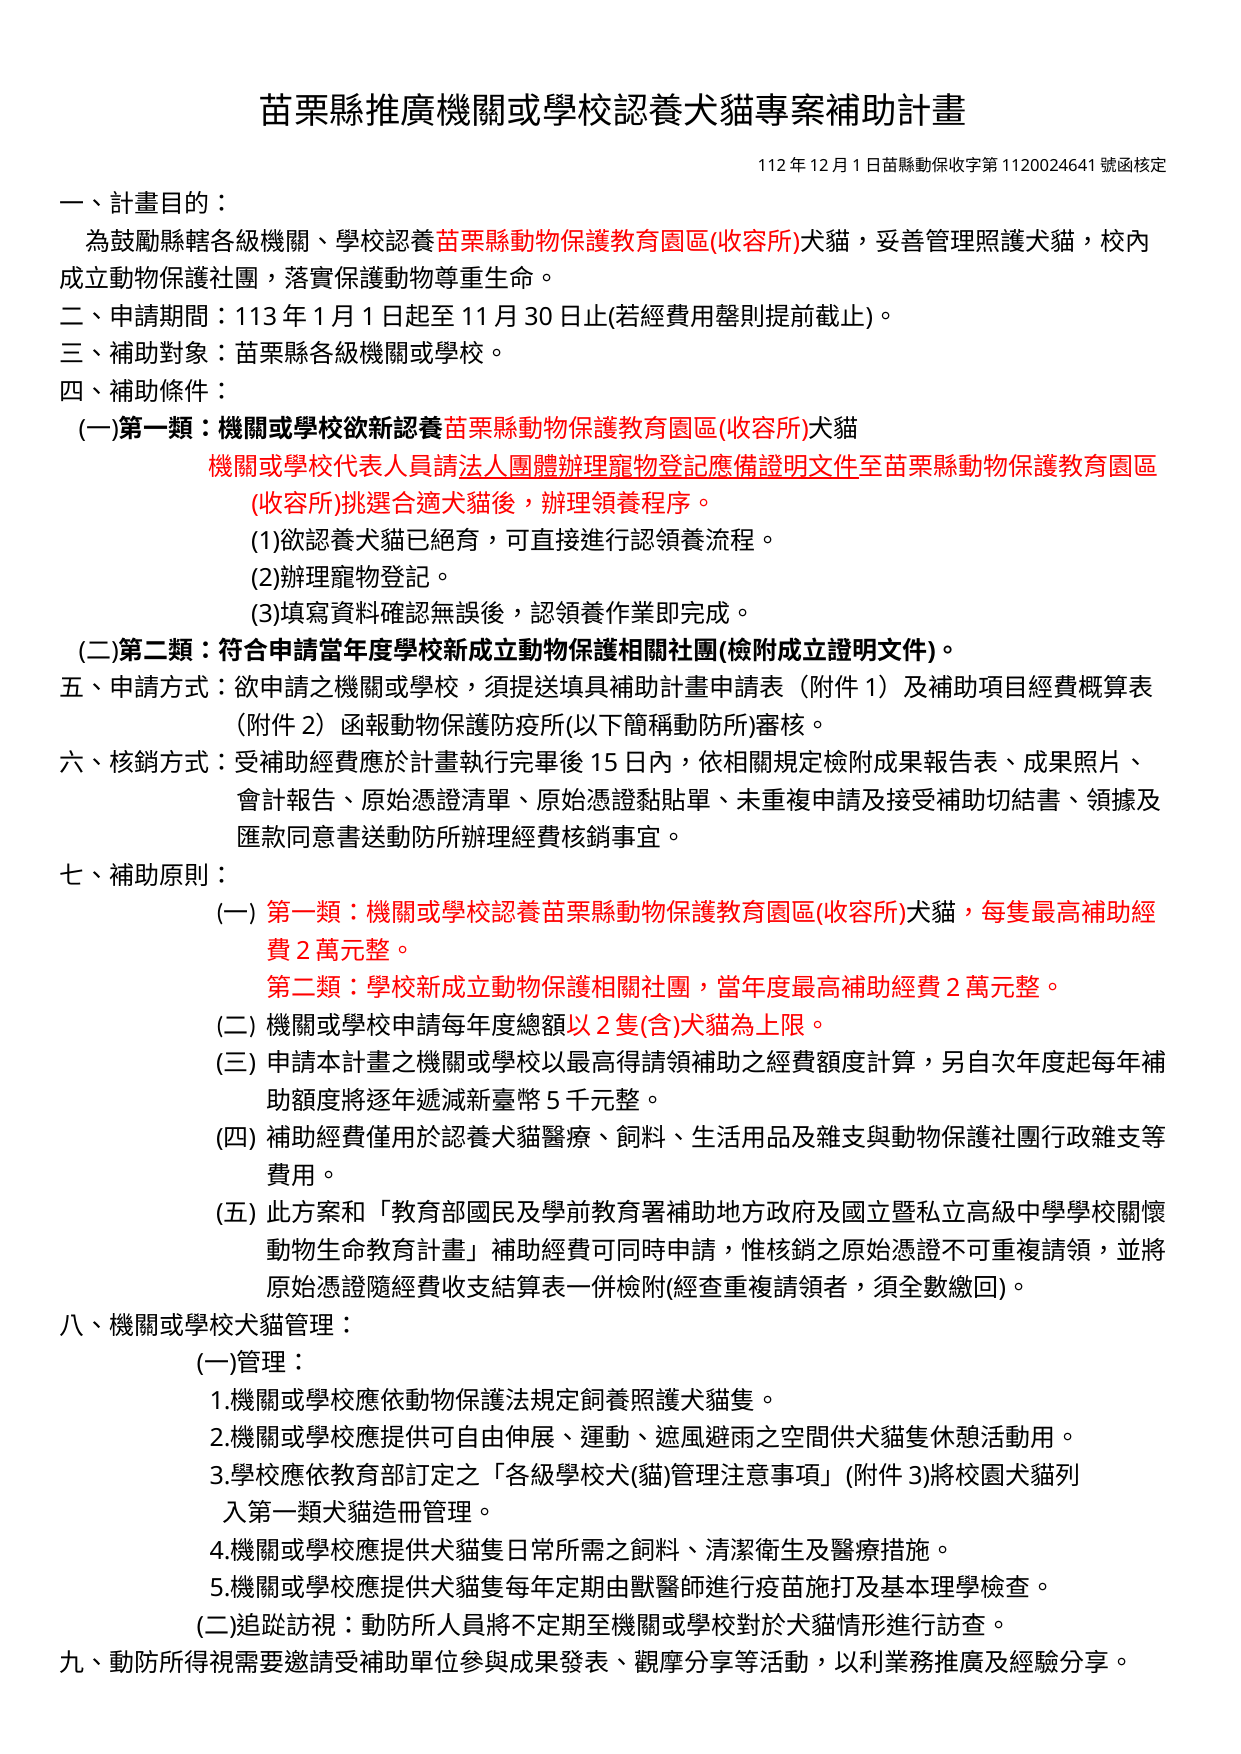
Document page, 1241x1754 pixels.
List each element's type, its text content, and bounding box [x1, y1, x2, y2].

text (一)第一類：機關或學校欲新認養苗栗縣動物保護教育園區(收容所)犬貓 [59, 408, 1167, 446]
text 1.機關或學校應依動物保護法規定飼養照護犬貓隻。 [177, 1379, 1167, 1417]
text 4.機關或學校應提供犬貓隻日常所需之飼料、清潔衛生及醫療措施。 [177, 1529, 1167, 1567]
text (一)管理： [177, 1342, 1167, 1379]
list 第二類：學校新成立動物保護相關社團，當年度最高補助經費2萬元整。 [266, 967, 1167, 1004]
text 五、申請方式：欲申請之機關或學校，須提送填具補助計畫申請表（附件1）及補助項目經費概算表（附件2）函報動物保護防疫所(以下簡稱動防所)審核。 [59, 667, 1167, 742]
list 此方案和「教育部國民及學前教育署補助地方政府及國立暨私立高級中學學校關懷動物生命教育計畫」補助經費可同時申請，惟核銷之原始憑證不可重複請領，並將原始憑證隨經費收支結算表一併檢附(經查重複請領者，須全數繳回)。 [216, 1192, 1167, 1304]
text (二)第二類：符合申請當年度學校新成立動物保護相關社團(檢附成立證明文件)。 [59, 629, 1167, 667]
list 填寫資料確認無誤後，認領養作業即完成。 [177, 593, 1167, 629]
text 112年12月1日苗縣動保收字第1120024641號函核定 [59, 146, 1167, 183]
text 2.機關或學校應提供可自由伸展、運動、遮風避雨之空間供犬貓隻休憩活動用。 [177, 1417, 1167, 1454]
text 四、補助條件： [59, 371, 1167, 408]
text 九、動防所得視需要邀請受補助單位參與成果發表、觀摩分享等活動，以利業務推廣及經驗分享。 [59, 1642, 1167, 1679]
list 機關或學校申請每年度總額以2隻(含)犬貓為上限。 [216, 1004, 1167, 1042]
text 八、機關或學校犬貓管理： [59, 1304, 1167, 1342]
list 欲認養犬貓已絕育，可直接進行認領養流程。 [177, 521, 1167, 557]
text 苗栗縣推廣機關或學校認養犬貓專案補助計畫 [59, 71, 1167, 146]
text 為鼓勵縣轄各級機關、學校認養苗栗縣動物保護教育園區(收容所)犬貓，妥善管理照護犬貓，校內成立動物保護社團，落實保護動物尊重生命。 [59, 221, 1167, 296]
text (二)追踨訪視：動防所人員將不定期至機關或學校對於犬貓情形進行訪查。 [177, 1604, 1167, 1642]
text 5.機關或學校應提供犬貓隻每年定期由獸醫師進行疫苗施打及基本理學檢查。 [177, 1567, 1167, 1604]
list 申請本計畫之機關或學校以最高得請領補助之經費額度計算，另自次年度起每年補助額度將逐年遞減新臺幣5千元整。 [216, 1042, 1167, 1117]
list 補助經費僅用於認養犬貓醫療、飼料、生活用品及雜支與動物保護社團行政雜支等費用。 [216, 1117, 1167, 1192]
text 二、申請期間：113年1月1日起至11月30日止(若經費用罄則提前截止)。 [59, 296, 1167, 333]
text 機關或學校代表人員請法人團體辦理寵物登記應備證明文件至苗栗縣動物保護教育園區(收容所)挑選合適犬貓後，辦理領養程序。 [163, 446, 1167, 521]
text 3.學校應依教育部訂定之「各級學校犬(貓)管理注意事項」(附件3)將校園犬貓列 [177, 1454, 1167, 1492]
text 七、補助原則： [59, 854, 1167, 892]
list 辦理寵物登記。 [177, 557, 1167, 593]
text 六、核銷方式：受補助經費應於計畫執行完畢後15日內，依相關規定檢附成果報告表、成果照片、會計報告、原始憑證清單、原始憑證黏貼單、未重複申請及接受補助切結書、領據及匯款同意書送動防所辦理經費核銷事宜。 [59, 742, 1167, 854]
text 三、補助對象：苗栗縣各級機關或學校。 [59, 333, 1167, 371]
text 入第一類犬貓造冊管理。 [177, 1492, 1167, 1529]
list 第一類：機關或學校認養苗栗縣動物保護教育園區(收容所)犬貓，每隻最高補助經費2萬元整。 [216, 892, 1167, 967]
text 一、計畫目的： [59, 183, 1167, 221]
